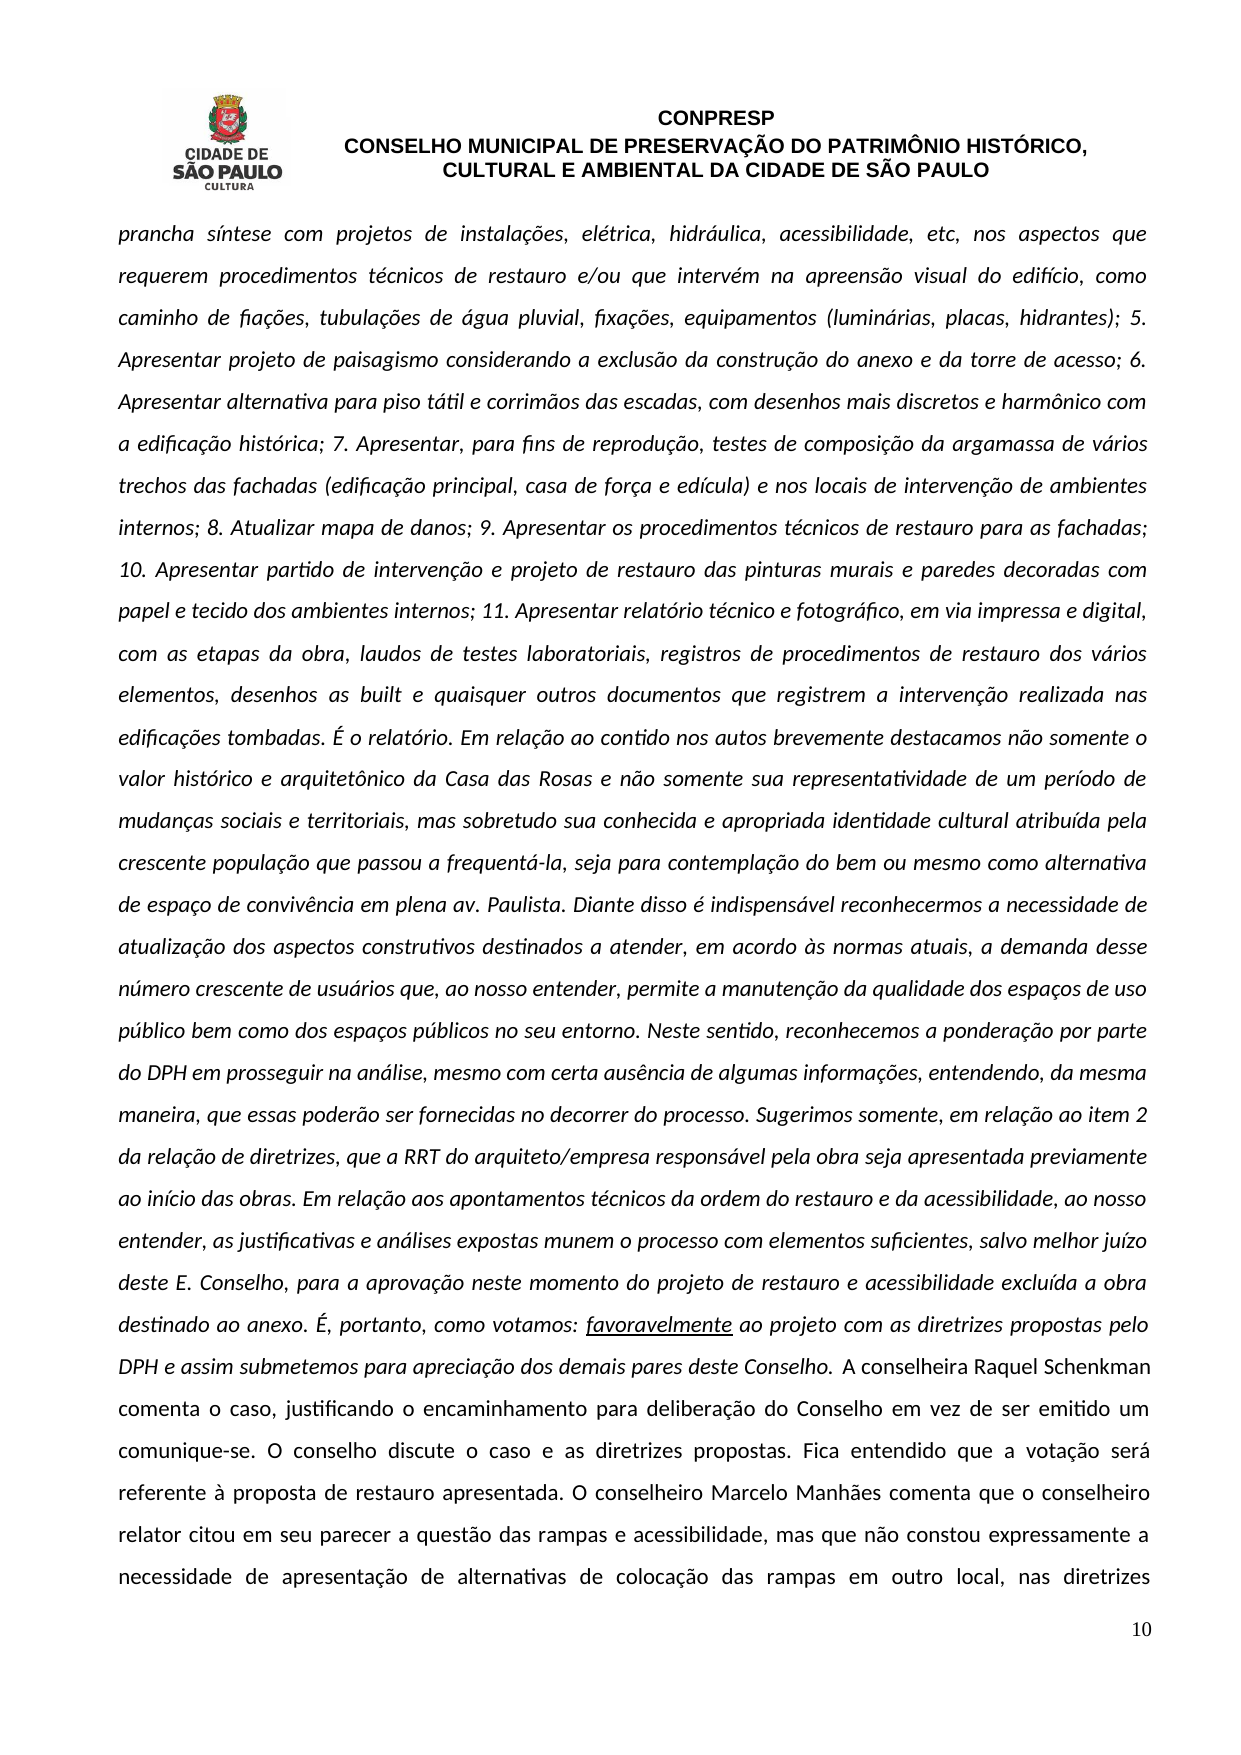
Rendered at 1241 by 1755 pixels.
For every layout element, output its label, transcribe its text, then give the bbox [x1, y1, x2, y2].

text prancha síntese com projetos de instalações, elétrica, hidráulica, acessibilidade, etc, nos aspectos que requerem procedimentos técnicos de restauro e/ou que intervém na apreensão visual do edifício, como caminho de fiações, tubulações de água pluvial, fixações, equipamentos (luminárias, placas, hidrantes); 5. Apresentar projeto de paisagismo considerando a exclusão da construção do anexo e da torre de acesso; 6. Apresentar alternativa para piso tátil e corrimãos das escadas, com desenhos mais discretos e harmônico com a edificação histórica; 7. Apresentar, para fins de reprodução, testes de composição da argamassa de vários trechos das fachadas (edificação principal, casa de força e edícula) e nos locais de intervenção de ambientes internos; 8. Atualizar mapa de danos; 9. Apresentar os procedimentos técnicos de restauro para as fachadas; 10. Apresentar partido de intervenção e projeto de restauro das pinturas murais e paredes decoradas com papel e tecido dos ambientes internos; 11. Apresentar relatório técnico e fotográfico, em via impressa e digital, com as etapas da obra, laudos de testes laboratoriais, registros de procedimentos de restauro dos vários elementos, desenhos as built e quaisquer outros documentos que registrem a intervenção realizada nas edificações tombadas. É o relatório. Em relação ao contido nos autos brevemente destacamos não somente o valor histórico e arquitetônico da Casa das Rosas e não somente sua representatividade de um período de mudanças sociais e territoriais, mas sobretudo sua conhecida e apropriada identidade cultural atribuída pela crescente população que passou a frequentá-la, seja para contemplação do bem ou mesmo como alternativa de espaço de convivência em plena av. Paulista. Diante disso é indispensável reconhecermos a necessidade de atualização dos aspectos construtivos destinados a atender, em acordo às normas atuais, a demanda desse número crescente de usuários que, ao nosso entender, permite a manutenção da qualidade dos espaços de uso público bem como dos espaços públicos no seu entorno. Neste sentido, reconhecemos a ponderação por parte do DPH em prosseguir na análise, mesmo com certa ausência de algumas informações, entendendo, da mesma maneira, que essas poderão ser fornecidas no decorrer do processo. Sugerimos somente, em relação ao item 2 da relação de diretrizes, que a RRT do arquiteto/empresa responsável pela obra seja apresentada previamente ao início das obras. Em relação aos apontamentos técnicos da ordem do restauro e da acessibilidade, ao nosso entender, as justificativas e análises expostas munem o processo com elementos suficientes, salvo melhor juízo deste E. Conselho, para a aprovação neste momento do projeto de restauro e acessibilidade excluída a obra destinado ao anexo. É, portanto, como votamos: favoravelmente ao projeto com as diretrizes propostas pelo DPH e assim submetemos para apreciação dos demais pares deste Conselho. A conselheira Raquel Schenkman comenta o caso, justificando o encaminhamento para deliberação do Conselho em vez de ser emitido um comunique-se. O conselho discute o caso e as diretrizes propostas. Fica entendido que a votação será referente à proposta de restauro apresentada. O conselheiro Marcelo Manhães comenta que o conselheiro relator citou em seu parecer a questão das rampas e acessibilidade, mas que não constou expressamente a necessidade de apresentação de alternativas de colocação das rampas em outro local, nas diretrizes [118, 219, 1152, 1590]
